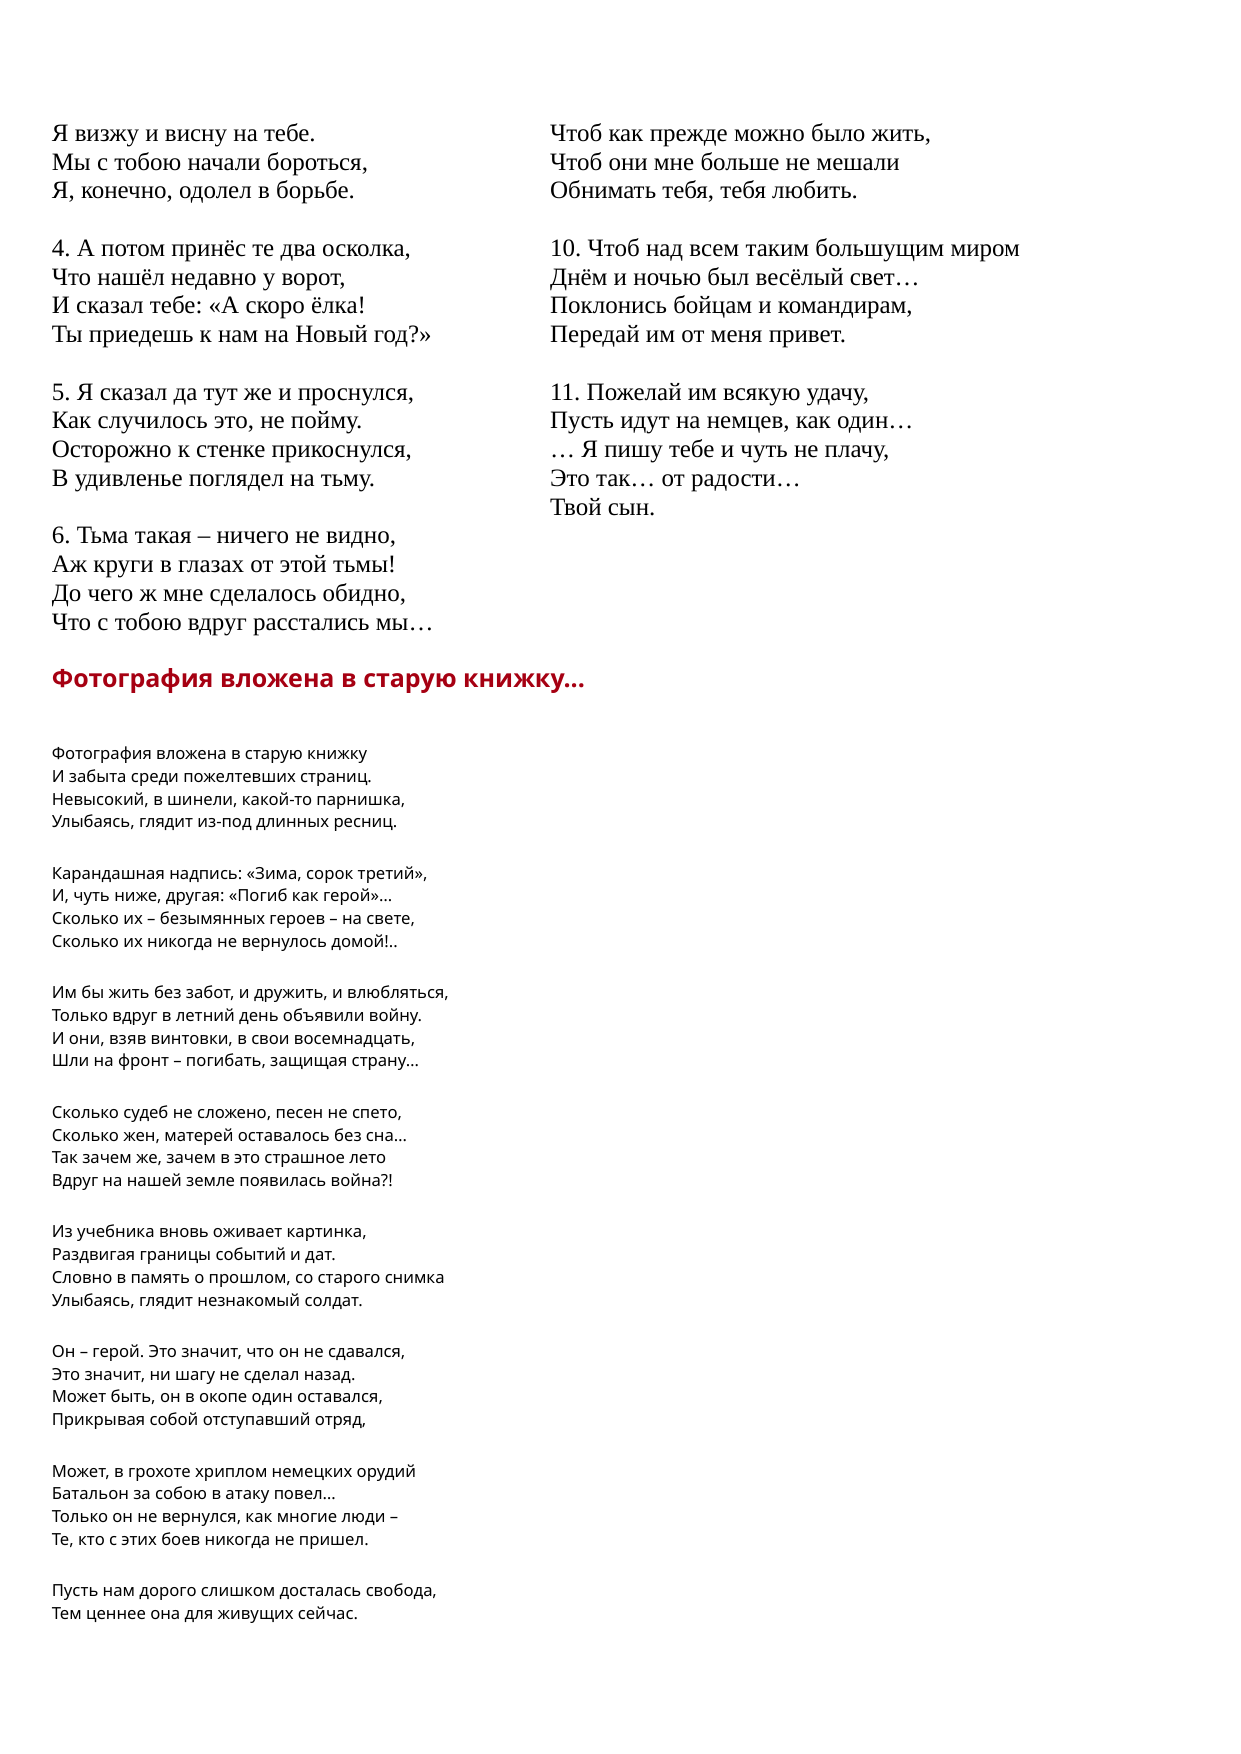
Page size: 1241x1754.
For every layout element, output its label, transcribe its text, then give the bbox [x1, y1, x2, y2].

table_header Я визжу и висну на тебе. Мы с тобою начали бороться, Я, конечно, одолел в борьбе. 4. А потом принёс те два осколка, Что нашёл недавно у ворот, И сказал тебе: «А скоро ёлка! Ты приедешь к нам на Новый год?» 5. Я сказал да тут же и проснулся, Как случилось это, не пойму. Осторожно к стенке прикоснулся, В удивленье поглядел на тьму. 6. Тьма такая – ничего не видно, Аж круги в глазах от этой тьмы! До чего ж мне сделалось обидно, Что с тобою вдруг расстались мы… [40, 118, 539, 636]
table_header [1201, 707, 1216, 742]
text Фотография вложена в старую книжку И забыта среди пожелтевших страниц. Невысокий, в шинели, какой-то парнишка, Улыбаясь, глядит из-под длинных ресниц. Карандашная надпись: «Зима, сорок третий», И, чуть ниже, другая: «Погиб как герой»… Сколько их – безымянных героев – на свете, Сколько их никогда не вернулось домой!.. Им бы жить без забот, и дружить, и влюбляться, Только вдруг в летний день объявили войну. И они, взяв винтовки, в свои восемнадцать, Шли на фронт – погибать, защищая страну… Сколько судеб не сложено, песен не спето, Сколько жен, матерей оставалось без сна… Так зачем же, зачем в это страшное лето Вдруг на нашей земле появилась война?! Из учебника вновь оживает картинка, Раздвигая границы событий и дат. Словно в память о прошлом, со старого снимка Улыбаясь, глядит незнакомый солдат. Он – герой. Это значит, что он не сдавался, Это значит, ни шагу не сделал назад. Может быть, он в окопе один оставался, Прикрывая собой отступавший отряд, Может, в грохоте хриплом немецких орудий Батальон за собою в атаку повел… Только он не вернулся, как многие люди – Те, кто с этих боев никогда не пришел. Пусть нам дорого слишком досталась свобода, Тем ценнее она для живущих сейчас. [52, 742, 1216, 1624]
table_header Чтоб как прежде можно было жить, Чтоб они мне больше не мешали Обнимать тебя, тебя любить. 10. Чтоб над всем таким большущим миром Днём и ночью был весёлый свет… Поклонись бойцам и командирам, Передай им от меня привет. 11. Пожелай им всякую удачу, Пусть идут на немцев, как один… … Я пишу тебе и чуть не плачу, Это так… от радости… Твой сын. [539, 118, 1037, 636]
subtitle Фотография вложена в старую книжку... [52, 661, 1216, 695]
